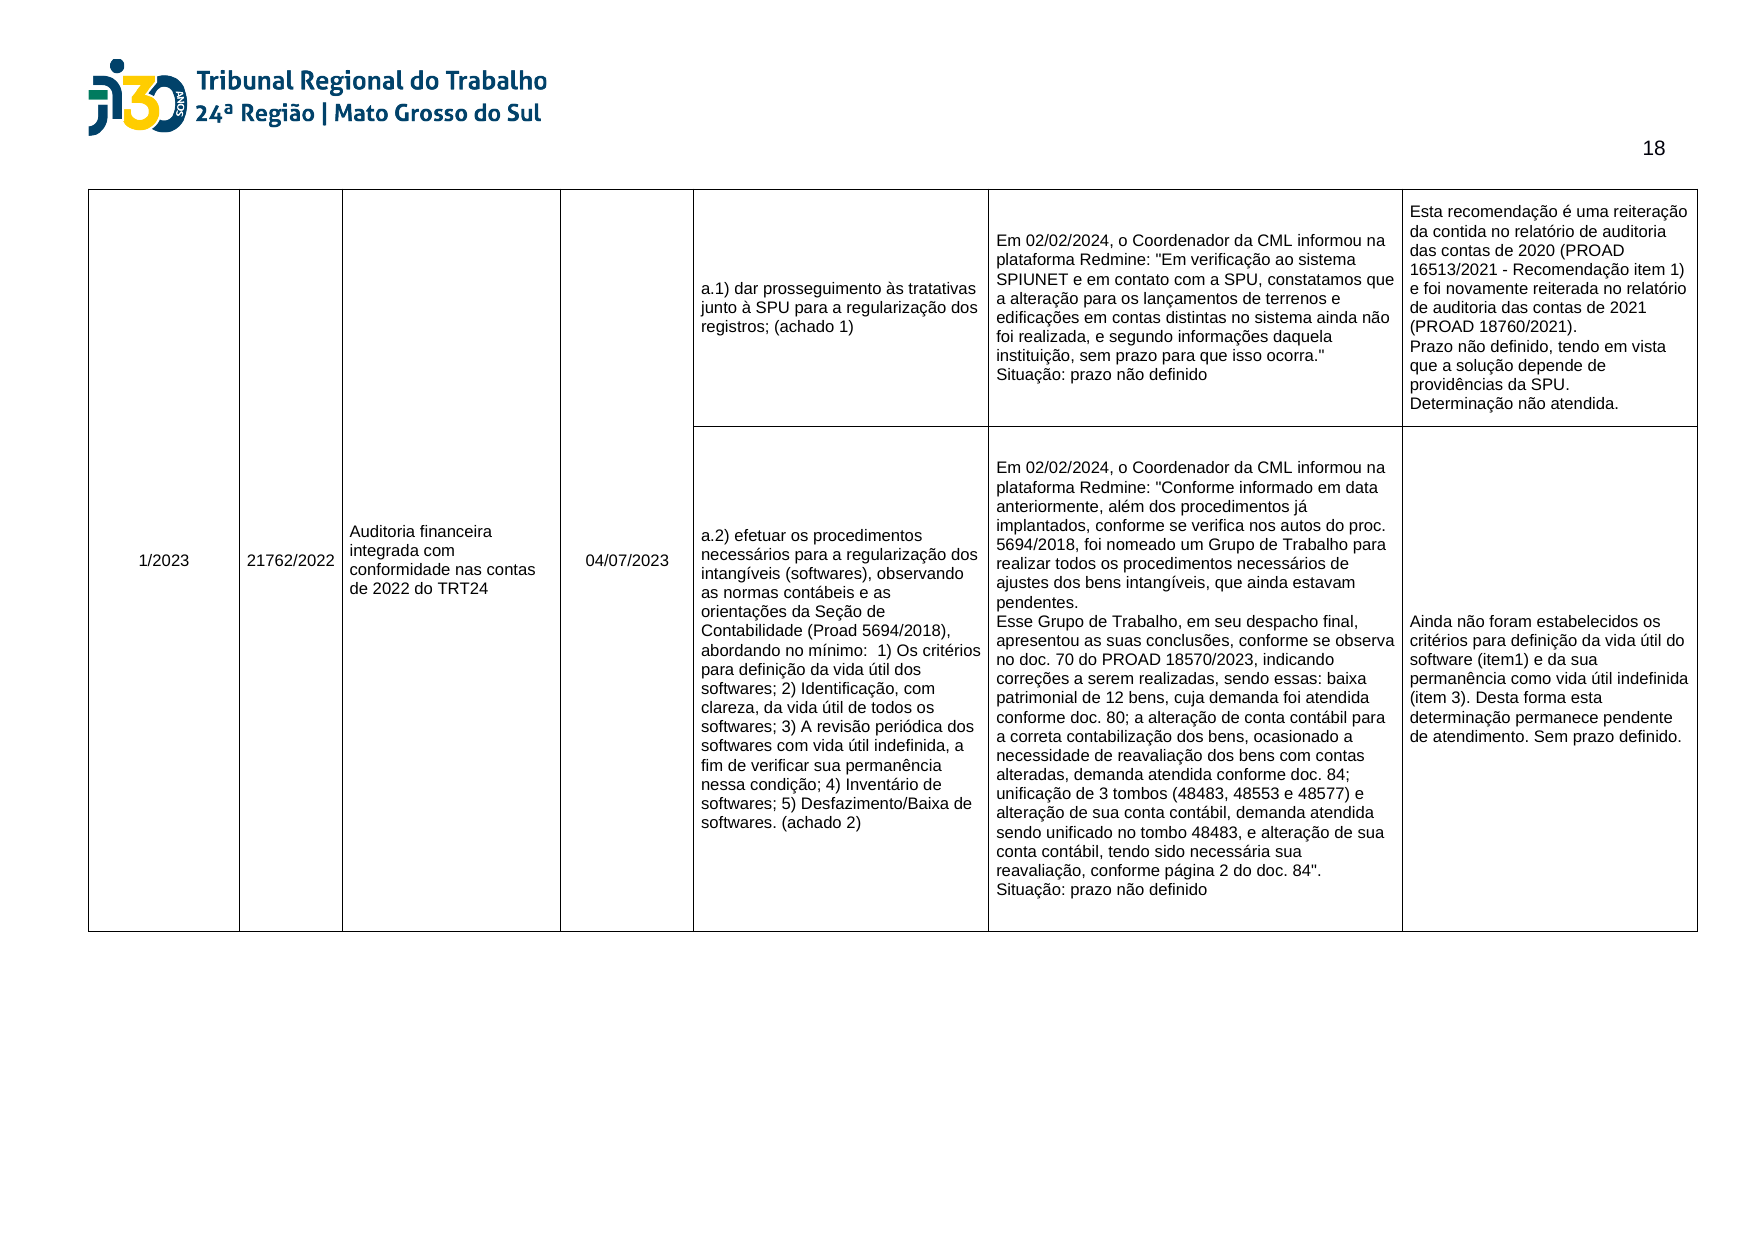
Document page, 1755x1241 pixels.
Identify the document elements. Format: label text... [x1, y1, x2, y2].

table_cell a.2) efetuar os procedimentos necessários para a regularização dos intangíveis (softwares), observando as normas contábeis e as orientações da Seção de Contabilidade (Proad 5694/2018), abordando no mínimo: 1) Os critérios para definição da vida útil dos softwares; 2) Identificação, com clareza, da vida útil de todos os softwares; 3) A revisão periódica dos softwares com vida útil indefinida, a fim de verificar sua permanência nessa condição; 4) Inventário de softwares; 5) Desfazimento/Baixa de softwares. (achado 2) [694, 427, 988, 931]
table_cell Auditoria financeira integrada com conformidade nas contas de 2022 do TRT24 [343, 190, 560, 931]
table_cell a.1) dar prosseguimento às tratativas junto à SPU para a regularização dos registros; (achado 1) [694, 190, 988, 426]
table_cell Esta recomendação é uma reiteração da contida no relatório de auditoria das contas de 2020 (PROAD 16513/2021 - Recomendação item 1) e foi novamente reiterada no relatório de auditoria das contas de 2021 (PROAD 18760/2021). Prazo não definido, tendo em vista que a solução depende de providências da SPU. Determinação não atendida. [1403, 190, 1697, 426]
table_cell 04/07/2023 [561, 190, 693, 931]
table_cell Em 02/02/2024, o Coordenador da CML informou na plataforma Redmine: "Conforme informado em data anteriormente, além dos procedimentos já implantados, conforme se verifica nos autos do proc. 5694/2018, foi nomeado um Grupo de Trabalho para realizar todos os procedimentos necessários de ajustes dos bens intangíveis, que ainda estavam pendentes. Esse Grupo de Trabalho, em seu despacho final, apresentou as suas conclusões, conforme se observa no doc. 70 do PROAD 18570/2023, indicando correções a serem realizadas, sendo essas: baixa patrimonial de 12 bens, cuja demanda foi atendida conforme doc. 80; a alteração de conta contábil para a correta contabilização dos bens, ocasionado a necessidade de reavaliação dos bens com contas alteradas, demanda atendida conforme doc. 84; unificação de 3 tombos (48483, 48553 e 48577) e alteração de sua conta contábil, demanda atendida sendo unificado no tombo 48483, e alteração de sua conta contábil, tendo sido necessária sua reavaliação, conforme página 2 do doc. 84". Situação: prazo não definido [989, 427, 1402, 931]
table_cell Ainda não foram estabelecidos os critérios para definição da vida útil do software (item1) e da sua permanência como vida útil indefinida (item 3). Desta forma esta determinação permanece pendente de atendimento. Sem prazo definido. [1403, 427, 1697, 931]
table_cell 21762/2022 [240, 190, 342, 931]
table_cell Em 02/02/2024, o Coordenador da CML informou na plataforma Redmine: "Em verificação ao sistema SPIUNET e em contato com a SPU, constatamos que a alteração para os lançamentos de terrenos e edificações em contas distintas no sistema ainda não foi realizada, e segundo informações daquela instituição, sem prazo para que isso ocorra." Situação: prazo não definido [989, 190, 1402, 426]
table_cell 1/2023 [89, 190, 239, 931]
